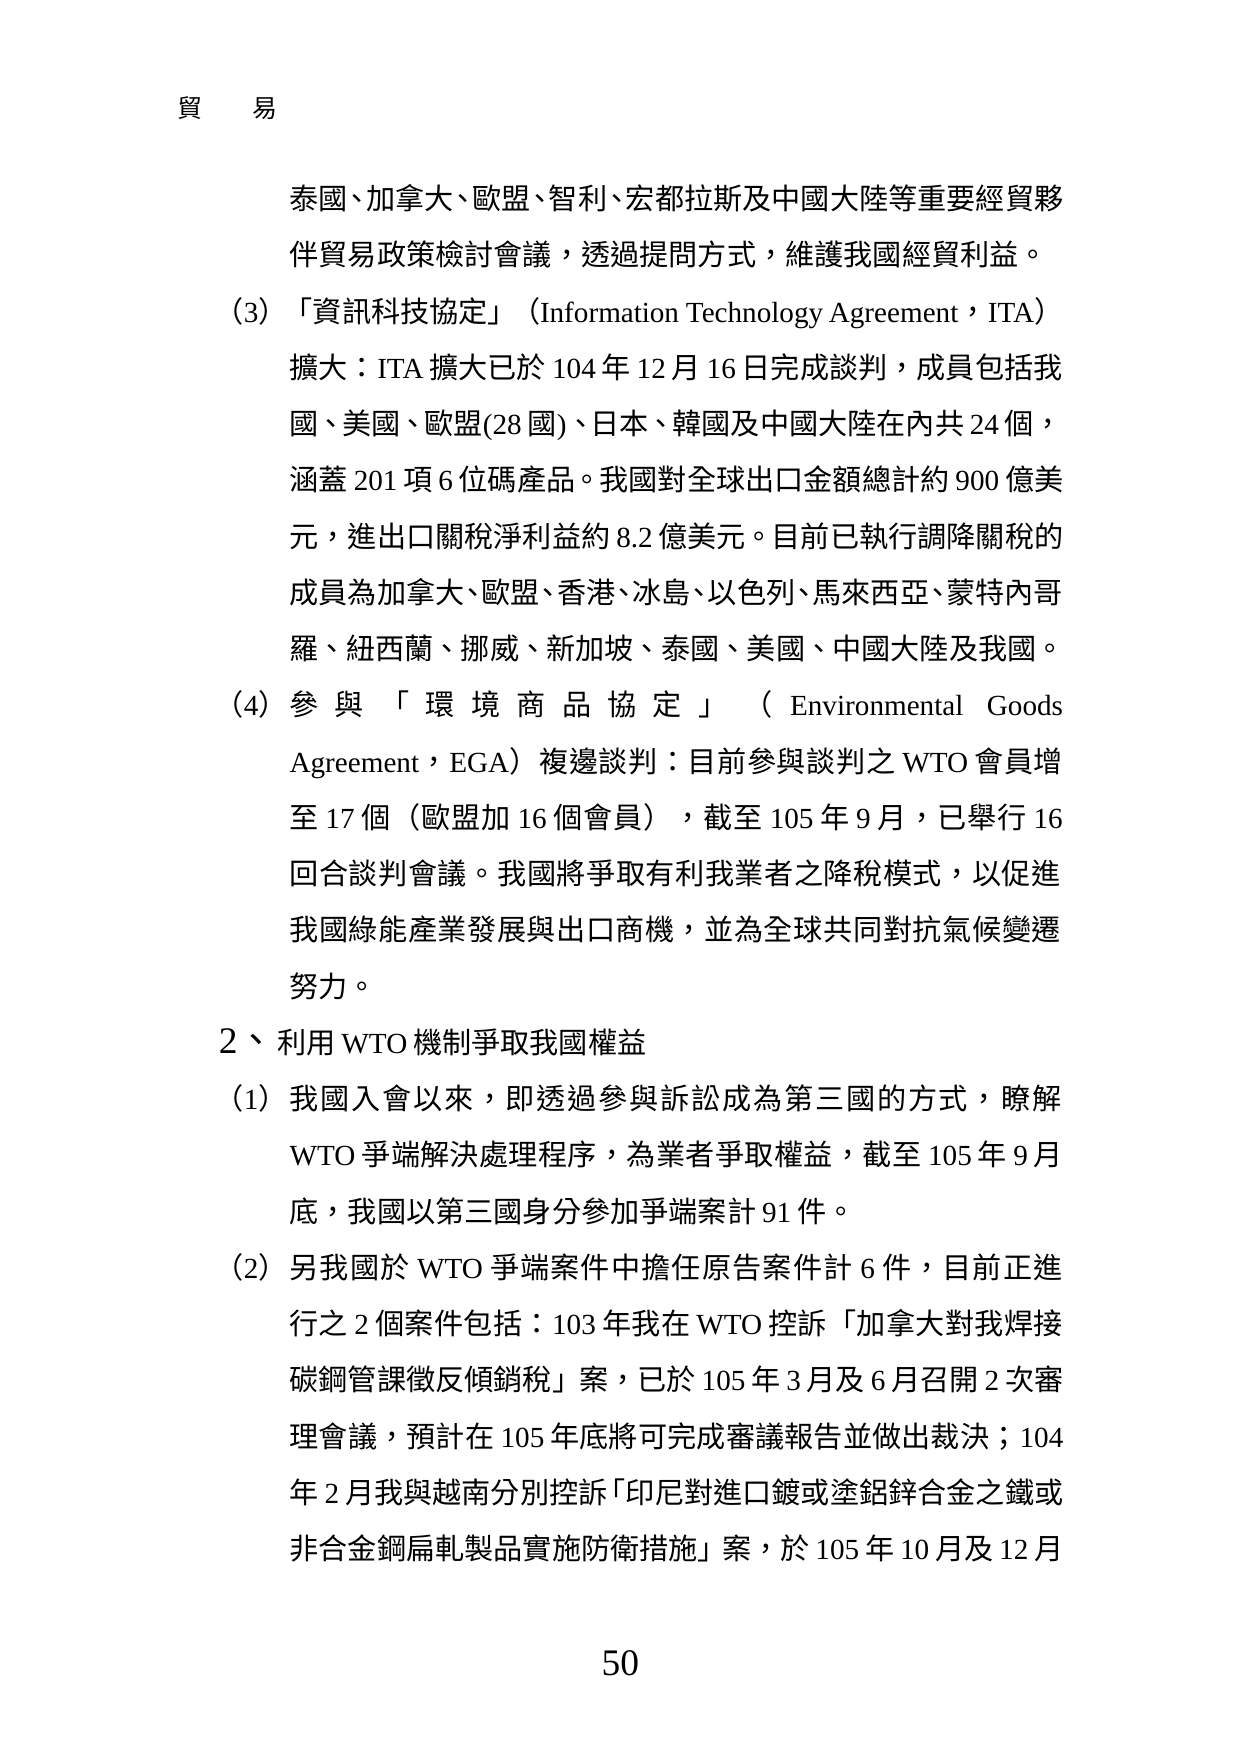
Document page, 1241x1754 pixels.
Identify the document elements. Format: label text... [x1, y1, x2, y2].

list 我國入會以來，即透過參與訴訟成為第三國的方式，瞭解WTO爭端解決處理程序，為業者爭取權益，截至105年9月底，我國以第三國身分參加爭端案計91件。 [214, 1064, 1063, 1233]
list 另我國於WTO爭端案件中擔任原告案件計6件，目前正進行之2個案件包括：103年我在WTO控訴「加拿大對我焊接碳鋼管課徵反傾銷稅」案，已於105年3月及6月召開2次審理會議，預計在105年底將可完成審議報告並做出裁決；104年2月我與越南分別控訴「印尼對進口鍍或塗鋁鋅合金之鐵或非合金鋼扁軋製品實施防衛措施」案，於105年10月及12月 [214, 1233, 1063, 1571]
list 「資訊科技協定」（Information Technology Agreement，ITA）擴大：ITA擴大已於104年12月16日完成談判，成員包括我國、美國、歐盟(28國)、日本、韓國及中國大陸在內共24個，涵蓋201項6位碼產品。我國對全球出口金額總計約900億美元，進出口關稅淨利益約8.2億美元。目前已執行調降關稅的成員為加拿大、歐盟、香港、冰島、以色列、馬來西亞、蒙特內哥羅、紐西蘭、挪威、新加坡、泰國、美國、中國大陸及我國。 [214, 277, 1063, 671]
list 參與貿易政策檢討會議：派員出席日本、澳洲、紐西蘭、印度、泰國、加拿大、歐盟、智利、宏都拉斯及中國大陸等重要經貿夥伴貿易政策檢討會議，透過提問方式，維護我國經貿利益。 [214, 164, 1063, 277]
list 利用WTO機制爭取我國權益 [218, 1008, 1063, 1064]
list 參與「環境商品協定」（Environmental Goods Agreement，EGA）複邊談判：目前參與談判之WTO會員增至17個（歐盟加16個會員），截至105年9月，已舉行16回合談判會議。我國將爭取有利我業者之降稅模式，以促進我國綠能產業發展與出口商機，並為全球共同對抗氣候變遷努力。 [214, 671, 1063, 1008]
